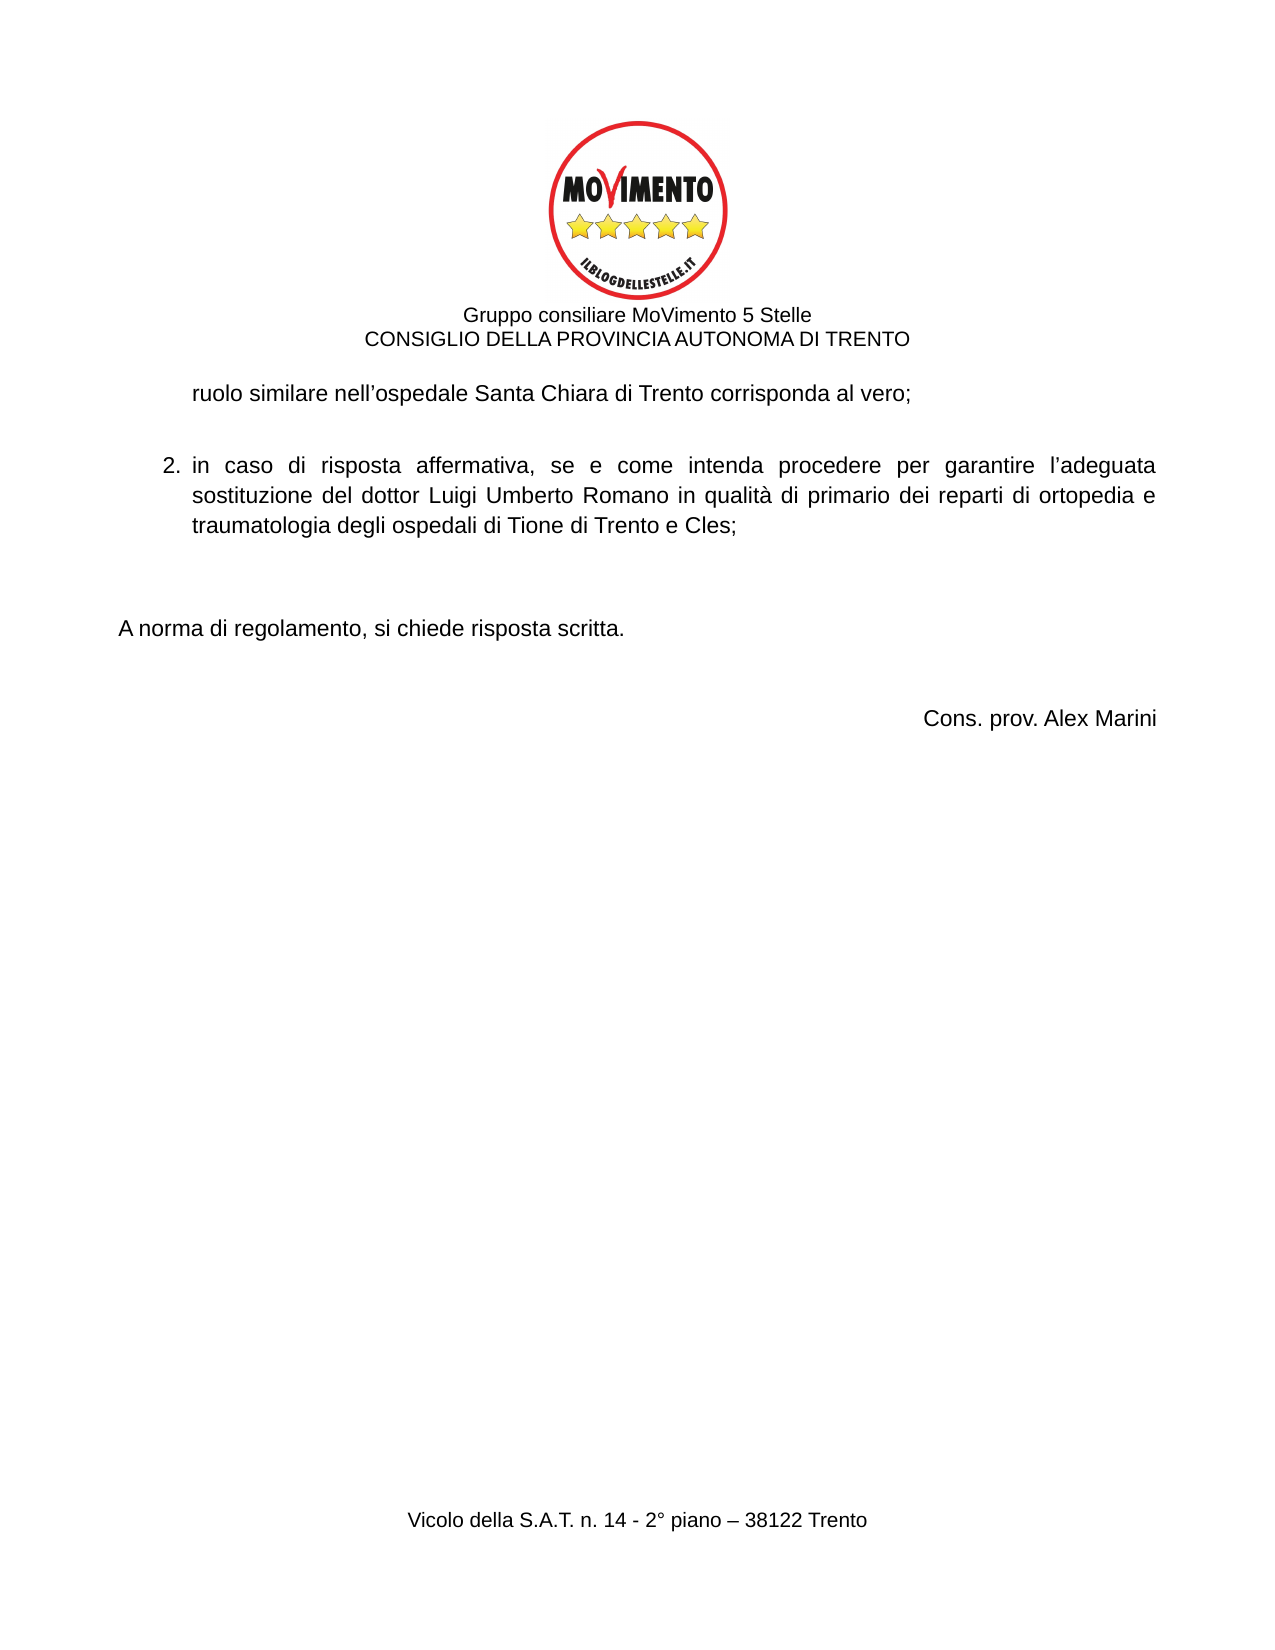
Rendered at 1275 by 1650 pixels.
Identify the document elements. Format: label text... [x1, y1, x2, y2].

list in caso di risposta affermativa, se e come intenda procedere per garantire l’adeguata sostituzione del dottor Luigi Umberto Romano in qualità di primario dei reparti di ortopedia e traumatologia degli ospedali di Tione di Trento e Cles; [162, 452, 1157, 538]
text A norma di regolamento, si chiede risposta scritta. [118, 614, 1157, 641]
text Cons. prov. Alex Marini [118, 705, 1157, 732]
list ruolo similare nell’ospedale Santa Chiara di Trento corrisponda al vero; [162, 380, 1157, 406]
picture [545, 118, 730, 303]
